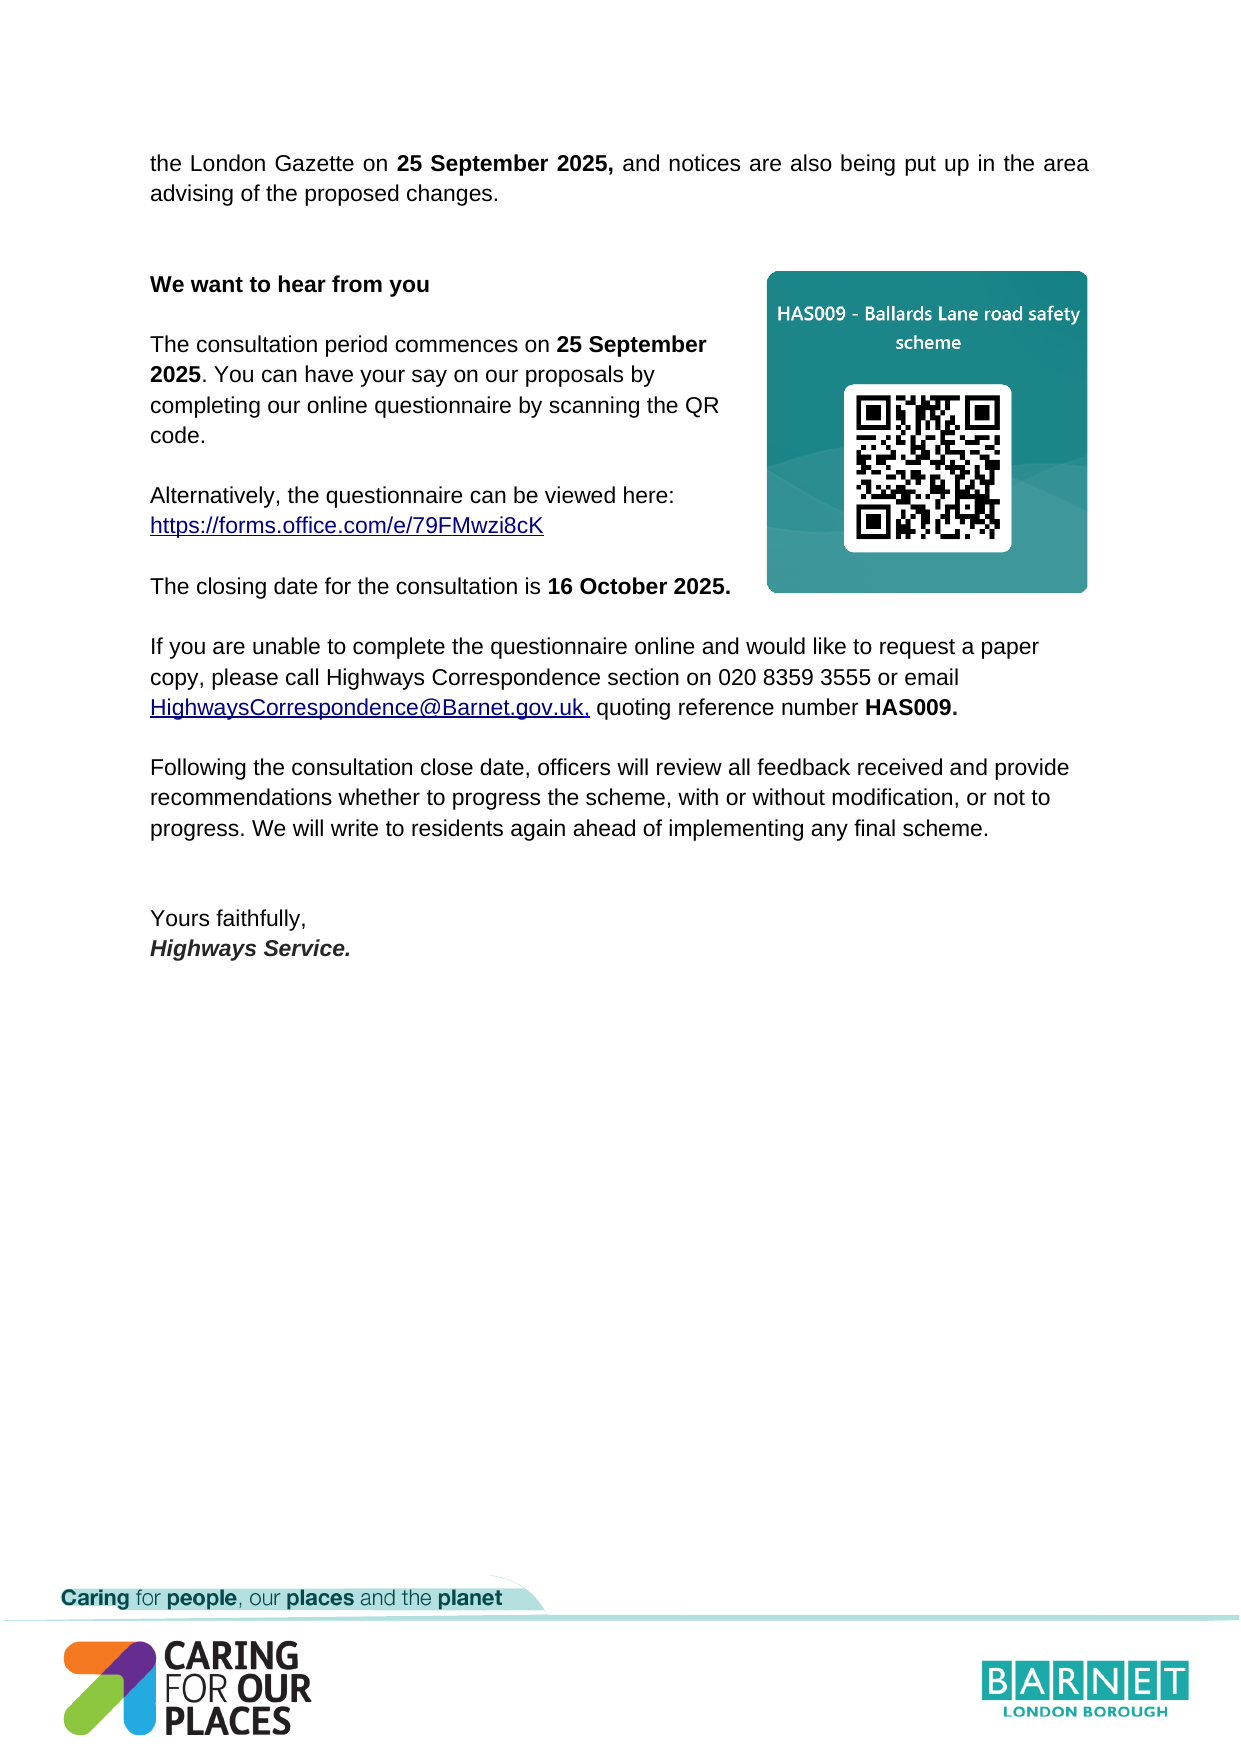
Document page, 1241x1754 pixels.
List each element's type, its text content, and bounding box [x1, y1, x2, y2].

text The consultation period commences on 25 September 2025. You can have your say on our proposals by completing our online questionnaire by scanning the QR code. [150, 331, 766, 448]
text the London Gazette on 25 September 2025, and notices are also being put up in the area advising of the proposed changes. [150, 150, 1090, 207]
text Yours faithfully, [150, 905, 1090, 932]
text Following the consultation close date, officers will review all feedback received and provide recommendations whether to progress the scheme, with or without modification, or not to progress. We will write to residents again ahead of implementing any final scheme. [150, 754, 1090, 841]
text If you are unable to complete the questionnaire online and would like to request a paper copy, please call Highways Correspondence section on 020 8359 3555 or email HighwaysCorrespondence@Barnet.gov.uk, quoting reference number HAS009. [150, 633, 1090, 720]
text Highways Service. [150, 935, 1090, 962]
text We want to hear from you [150, 271, 766, 297]
text Alternatively, the questionnaire can be viewed here: https://forms.office.com/e/79FMwzi8cK [150, 482, 766, 539]
text The closing date for the consultation is 16 October 2025. [150, 573, 1090, 599]
